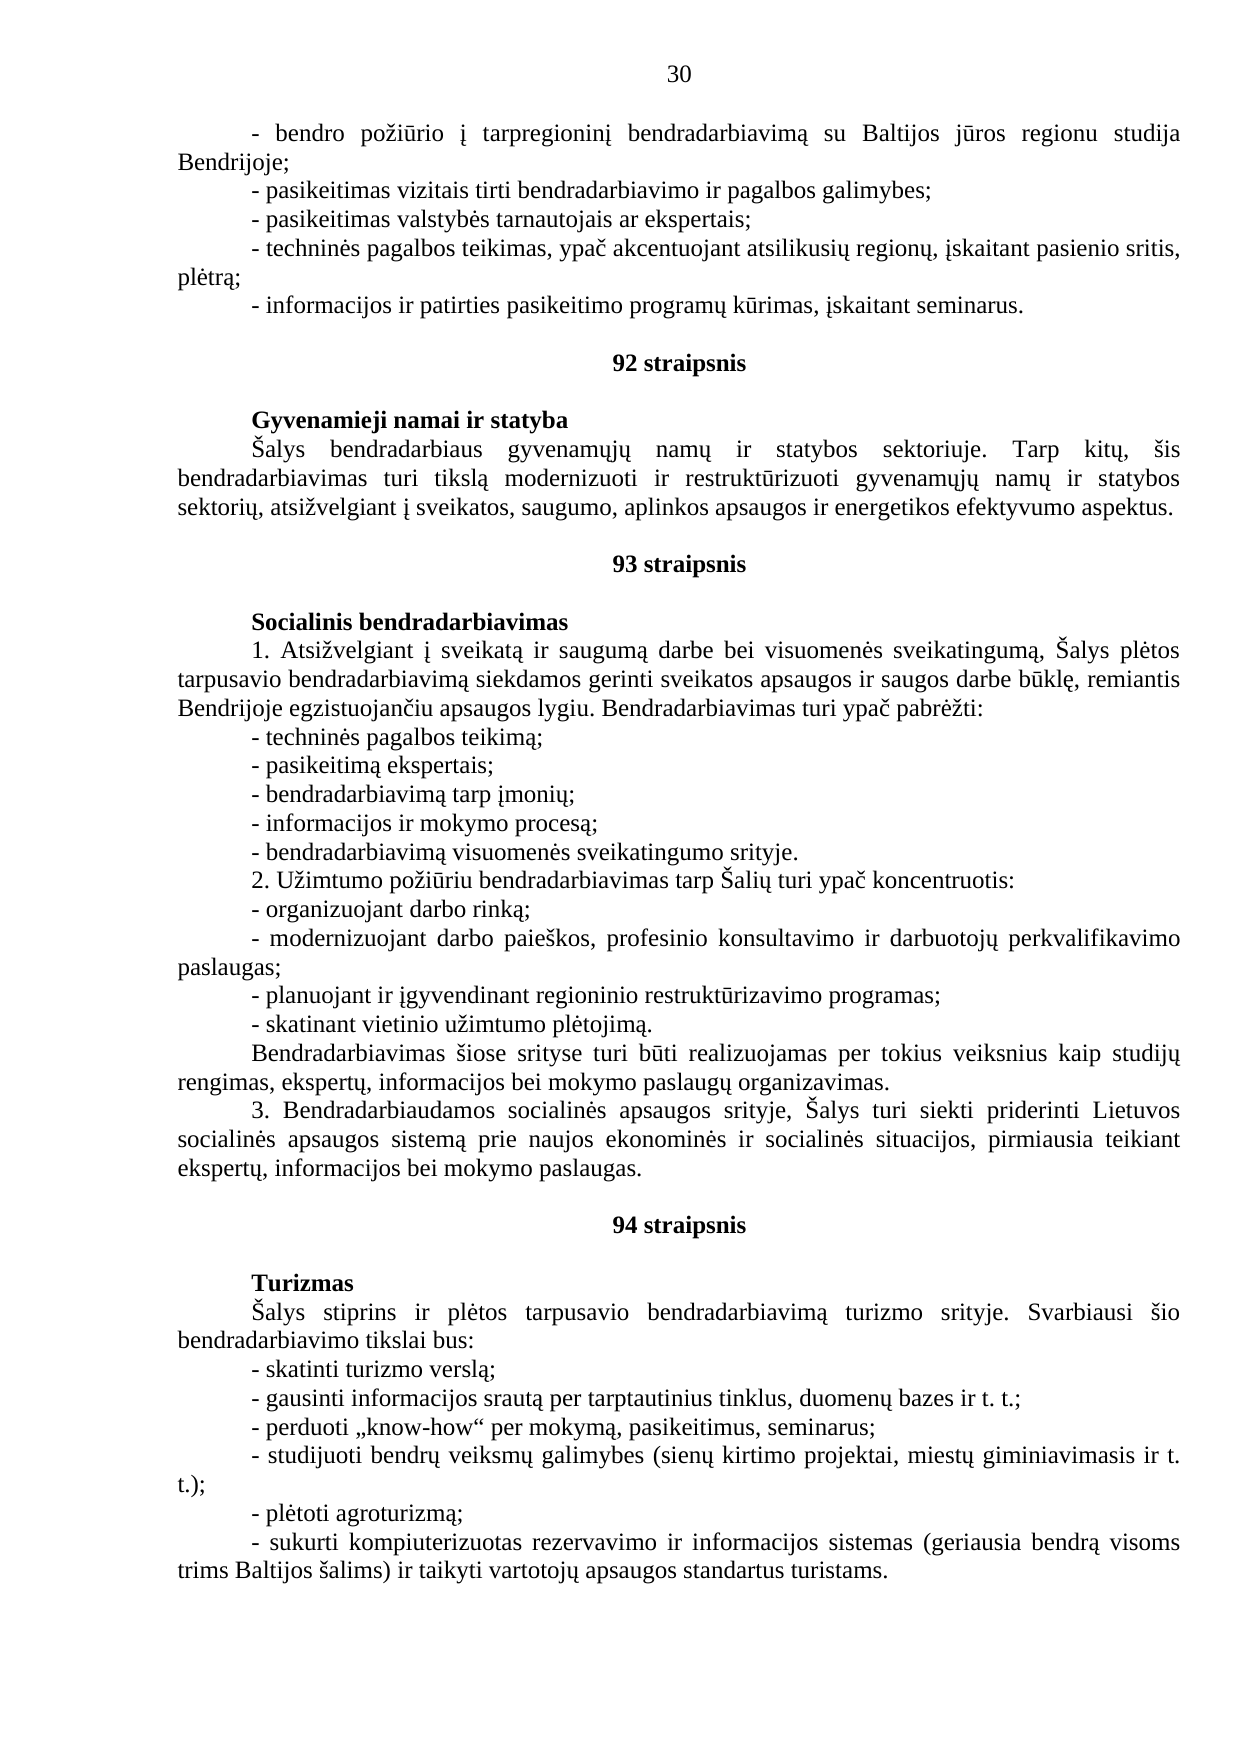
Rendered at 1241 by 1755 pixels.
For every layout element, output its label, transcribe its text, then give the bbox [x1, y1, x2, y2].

text - informacijos ir patirties pasikeitimo programų kūrimas, įskaitant seminarus. [177, 291, 1181, 319]
text Bendradarbiavimas šiose srityse turi būti realizuojamas per tokius veiksnius kaip studijų rengimas, ekspertų, informacijos bei mokymo paslaugų organizavimas. [177, 1038, 1181, 1096]
text - bendradarbiavimą tarp įmonių; [177, 779, 1181, 808]
text 94 straipsnis [177, 1211, 1181, 1239]
text - bendradarbiavimą visuomenės sveikatingumo srityje. [177, 837, 1181, 866]
text - pasikeitimas valstybės tarnautojais ar ekspertais; [177, 204, 1181, 233]
text - planuojant ir įgyvendinant regioninio restruktūrizavimo programas; [177, 981, 1181, 1009]
text Turizmas [177, 1268, 1181, 1297]
text 93 straipsnis [177, 549, 1181, 578]
text - modernizuojant darbo paieškos, profesinio konsultavimo ir darbuotojų perkvalifikavimo paslaugas; [177, 923, 1181, 981]
text - techninės pagalbos teikimas, ypač akcentuojant atsilikusių regionų, įskaitant pasienio sritis, plėtrą; [177, 233, 1181, 291]
text - plėtoti agroturizmą; [177, 1498, 1181, 1527]
text - skatinant vietinio užimtumo plėtojimą. [177, 1009, 1181, 1038]
text 92 straipsnis [177, 348, 1181, 377]
text Šalys bendradarbiaus gyvenamųjų namų ir statybos sektoriuje. Tarp kitų, šis bendradarbiavimas turi tikslą modernizuoti ir restruktūrizuoti gyvenamųjų namų ir statybos sektorių, atsižvelgiant į sveikatos, saugumo, aplinkos apsaugos ir energetikos efektyvumo aspektus. [177, 434, 1181, 521]
text - informacijos ir mokymo procesą; [177, 808, 1181, 837]
text Socialinis bendradarbiavimas [177, 607, 1181, 636]
text - perduoti „know-how“ per mokymą, pasikeitimus, seminarus; [177, 1412, 1181, 1441]
text 2. Užimtumo požiūriu bendradarbiavimas tarp Šalių turi ypač koncentruotis: [177, 866, 1181, 894]
text - studijuoti bendrų veiksmų galimybes (sienų kirtimo projektai, miestų giminiavimasis ir t. t.); [177, 1441, 1181, 1498]
text Gyvenamieji namai ir statyba [177, 406, 1181, 434]
text - techninės pagalbos teikimą; [177, 722, 1181, 751]
text - pasikeitimas vizitais tirti bendradarbiavimo ir pagalbos galimybes; [177, 176, 1181, 204]
text - bendro požiūrio į tarpregioninį bendradarbiavimą su Baltijos jūros regionu studija Bendrijoje; [177, 118, 1181, 176]
text - gausinti informacijos srautą per tarptautinius tinklus, duomenų bazes ir t. t.; [177, 1383, 1181, 1412]
text 3. Bendradarbiaudamos socialinės apsaugos srityje, Šalys turi siekti priderinti Lietuvos socialinės apsaugos sistemą prie naujos ekonominės ir socialinės situacijos, pirmiausia teikiant ekspertų, informacijos bei mokymo paslaugas. [177, 1096, 1181, 1182]
text - skatinti turizmo verslą; [177, 1354, 1181, 1383]
text - organizuojant darbo rinką; [177, 894, 1181, 923]
text 1. Atsižvelgiant į sveikatą ir saugumą darbe bei visuomenės sveikatingumą, Šalys plėtos tarpusavio bendradarbiavimą siekdamos gerinti sveikatos apsaugos ir saugos darbe būklę, remiantis Bendrijoje egzistuojančiu apsaugos lygiu. Bendradarbiavimas turi ypač pabrėžti: [177, 636, 1181, 722]
text - pasikeitimą ekspertais; [177, 751, 1181, 779]
text - sukurti kompiuterizuotas rezervavimo ir informacijos sistemas (geriausia bendrą visoms trims Baltijos šalims) ir taikyti vartotojų apsaugos standartus turistams. [177, 1527, 1181, 1584]
text Šalys stiprins ir plėtos tarpusavio bendradarbiavimą turizmo srityje. Svarbiausi šio bendradarbiavimo tikslai bus: [177, 1297, 1181, 1354]
